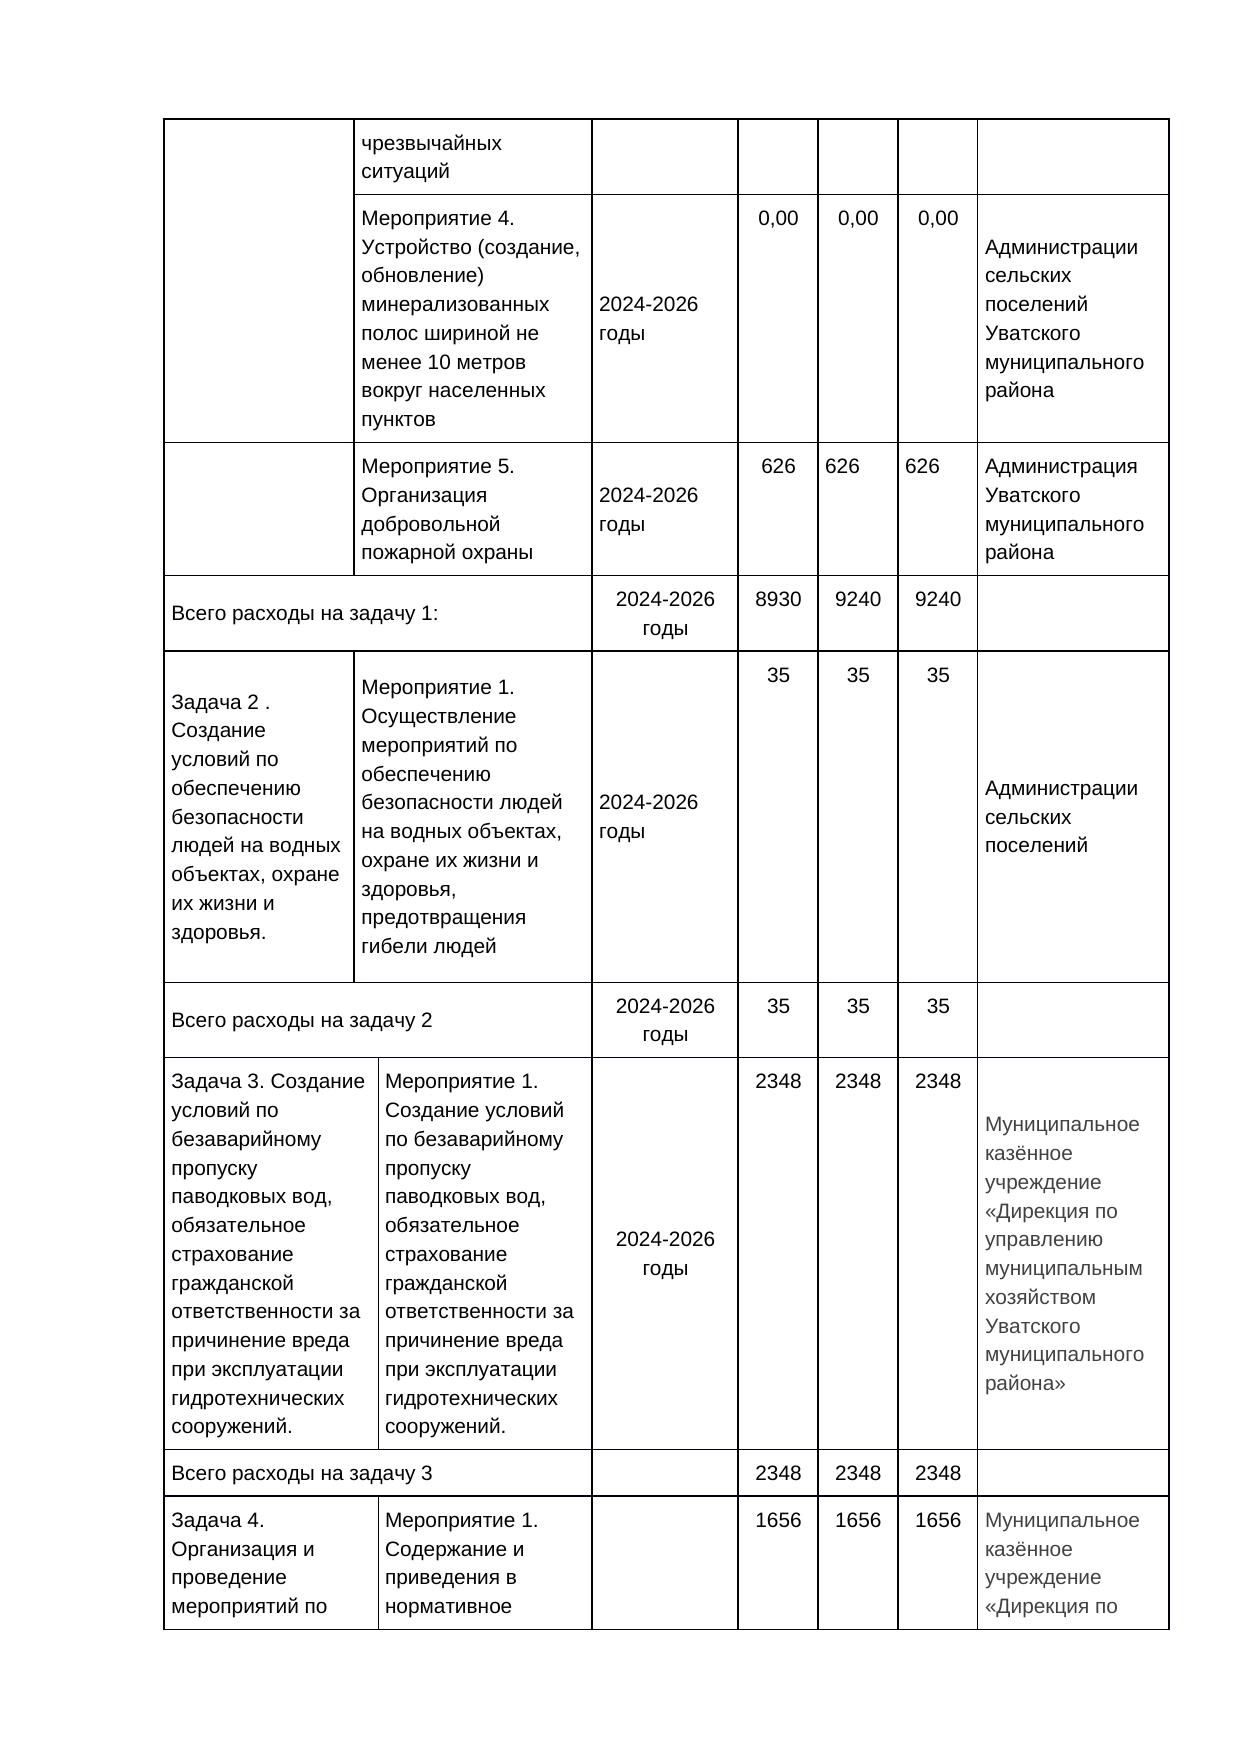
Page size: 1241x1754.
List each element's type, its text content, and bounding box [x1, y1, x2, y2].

table_cell 35 [739, 652, 817, 981]
table_cell 9240 [819, 576, 897, 650]
table_cell 2348 [739, 1058, 817, 1449]
table_cell 2348 [819, 1450, 897, 1495]
table_cell 1656 [739, 1497, 817, 1628]
table_cell 2024-2026 годы [593, 1058, 737, 1449]
table_cell Муниципальное казённое учреждение «Дирекция по [978, 1497, 1168, 1628]
table_cell Администрации сельских поселений [978, 652, 1168, 981]
table_cell 2348 [899, 1450, 977, 1495]
table_cell 2024-2026 годы [593, 443, 737, 575]
table_cell 2024-2026 годы [593, 576, 737, 650]
table_cell 35 [819, 652, 897, 981]
table_cell Мероприятие 5. Организация добровольной пожарной охраны [355, 443, 591, 575]
table_cell 1656 [819, 1497, 897, 1628]
table_cell 2024-2026 годы [593, 983, 737, 1057]
table_cell Всего расходы на задачу 3 [165, 1450, 591, 1495]
table_cell 35 [899, 983, 977, 1057]
table_cell 0,00 [899, 195, 977, 442]
table_cell 9240 [899, 576, 977, 650]
table_cell Мероприятие 1. Осуществление мероприятий по обеспечению безопасности людей на водных объектах, охране их жизни и здоровья, предотвращения гибели людей [355, 652, 591, 981]
table_cell Всего расходы на задачу 1: [165, 576, 591, 650]
table_cell [978, 120, 1168, 194]
table_cell Администрация Уватского муниципального района [978, 443, 1168, 575]
table_cell [165, 443, 353, 575]
table_cell 35 [819, 983, 897, 1057]
table_cell [593, 1450, 737, 1495]
table_cell 2024-2026 годы [593, 195, 737, 442]
table_cell 2348 [899, 1058, 977, 1449]
table_cell 1656 [899, 1497, 977, 1628]
table_cell [739, 120, 817, 194]
table_cell Мероприятие 1. Содержание и приведения в нормативное [379, 1497, 591, 1628]
table_cell 0,00 [819, 195, 897, 442]
table_cell 0,00 [739, 195, 817, 442]
table_cell [593, 1497, 737, 1628]
table_cell [593, 120, 737, 194]
table_cell чрезвычайных ситуаций [355, 120, 591, 194]
table_cell [978, 1450, 1168, 1495]
table_cell 2348 [819, 1058, 897, 1449]
table_cell 626 [899, 443, 977, 575]
table_cell 626 [819, 443, 897, 575]
table_cell 2348 [739, 1450, 817, 1495]
table_cell 8930 [739, 576, 817, 650]
table_cell 626 [739, 443, 817, 575]
table_cell [819, 120, 897, 194]
table_cell [165, 120, 353, 442]
table_cell 35 [739, 983, 817, 1057]
table_cell Мероприятие 1. Создание условий по безаварийному пропуску паводковых вод, обязательное страхование гражданской ответственности за причинение вреда при эксплуатации гидротехнических сооружений. [379, 1058, 591, 1449]
table_cell [978, 983, 1168, 1057]
table_cell Задача 2 . Создание условий по обеспечению безопасности людей на водных объектах, охране их жизни и здоровья. [165, 652, 353, 981]
table_cell Администрации сельских поселений Уватского муниципального района [978, 195, 1168, 442]
table_cell 2024-2026 годы [593, 652, 737, 981]
table_cell Задача 3. Создание условий по безаварийному пропуску паводковых вод, обязательное страхование гражданской ответственности за причинение вреда при эксплуатации гидротехнических сооружений. [165, 1058, 378, 1449]
table_cell [978, 576, 1168, 650]
table_cell Всего расходы на задачу 2 [165, 983, 591, 1057]
table_cell Муниципальное казённое учреждение «Дирекция по управлению муниципальным хозяйством Уватского муниципального района» [978, 1058, 1168, 1449]
table_cell 35 [899, 652, 977, 981]
table_cell [899, 120, 977, 194]
table_cell Задача 4. Организация и проведение мероприятий по [165, 1497, 378, 1628]
table_cell Мероприятие 4. Устройство (создание, обновление) минерализованных полос шириной не менее 10 метров вокруг населенных пунктов [355, 195, 591, 442]
